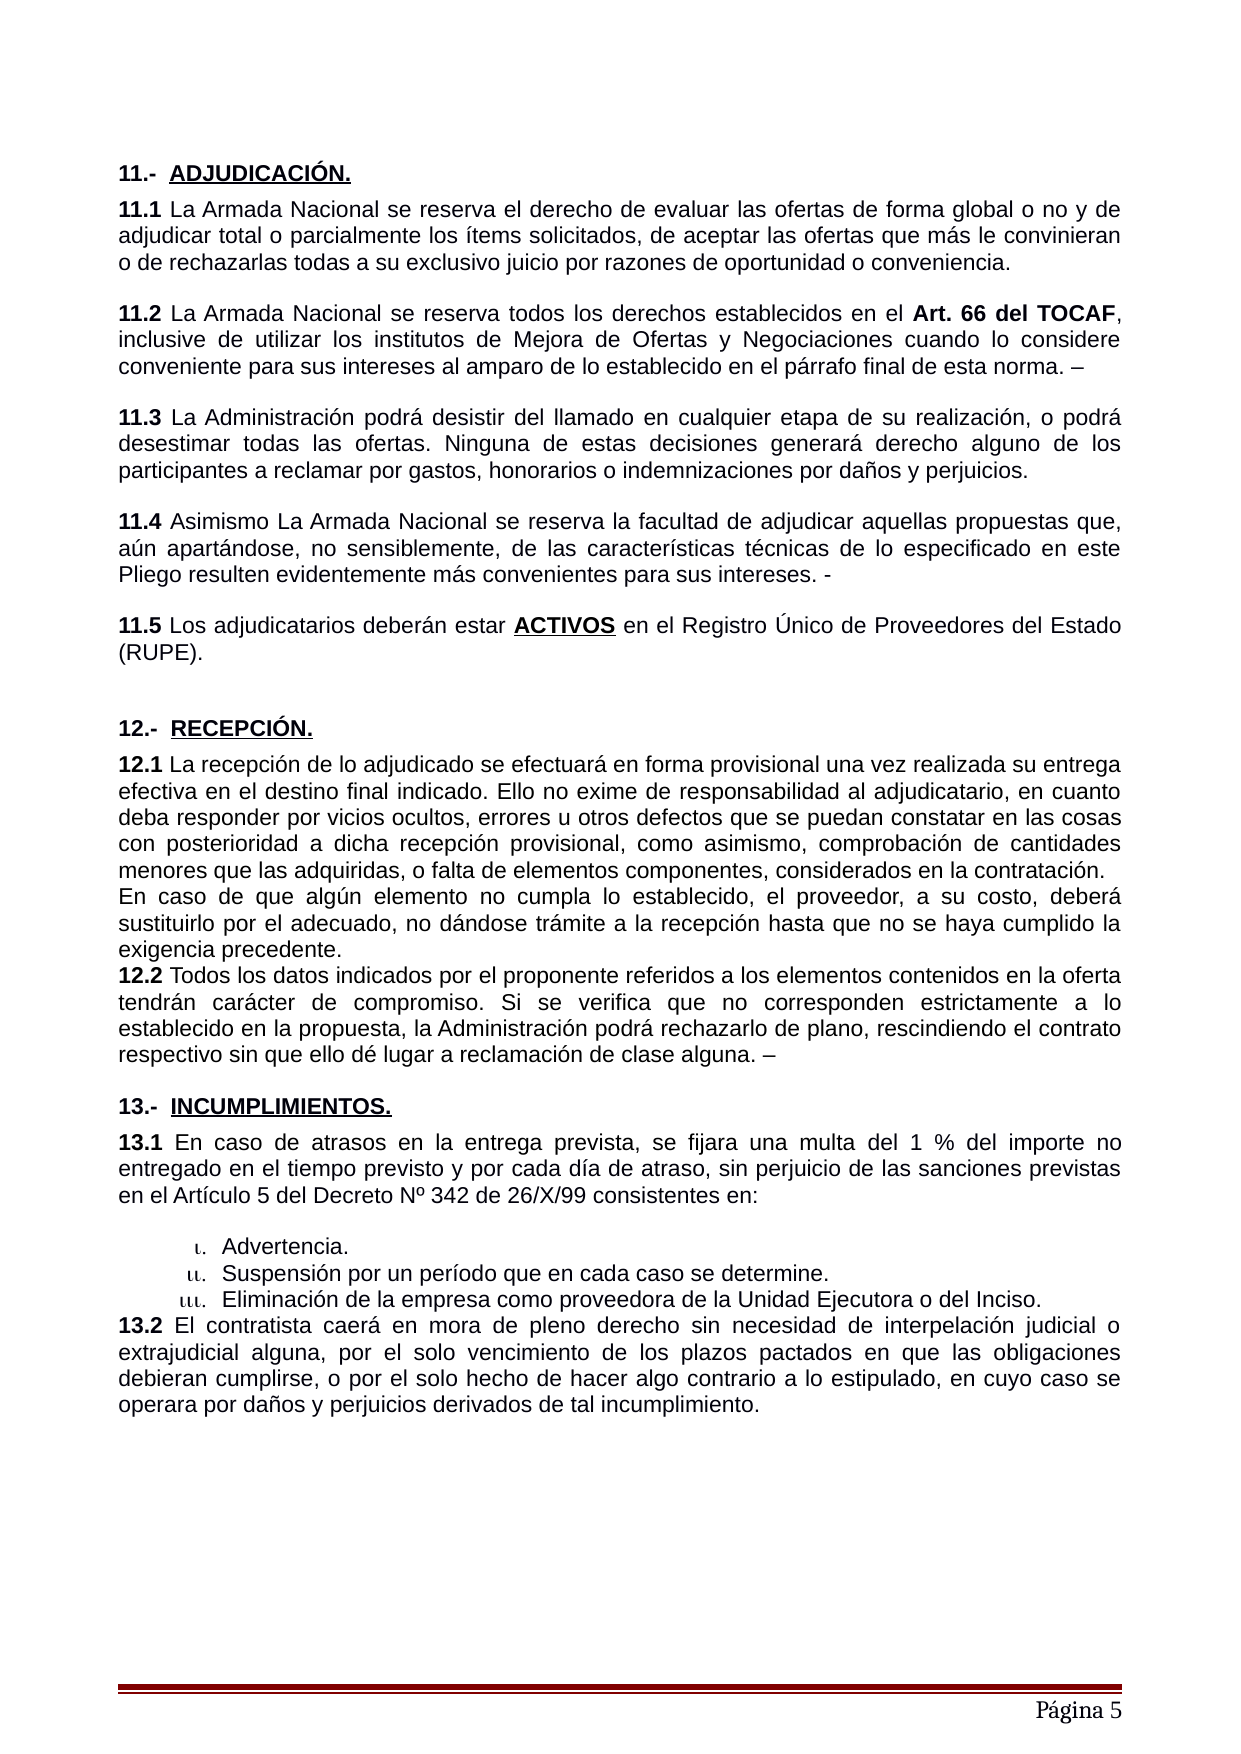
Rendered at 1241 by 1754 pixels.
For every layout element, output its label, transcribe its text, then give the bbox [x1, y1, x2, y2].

subtitle 13.- INCUMPLIMIENTOS. [118, 1093, 1122, 1119]
text 13.2 El contratista caerá en mora de pleno derecho sin necesidad de interpelación judicial o extrajudicial alguna, por el solo vencimiento de los plazos pactados en que las obligaciones debieran cumplirse, o por el solo hecho de hacer algo contrario a lo estipulado, en cuyo caso se operara por daños y perjuicios derivados de tal incumplimiento. [118, 1312, 1122, 1418]
list Suspensión por un período que en cada caso se determine. [207, 1259, 1122, 1286]
text 12.1 La recepción de lo adjudicado se efectuará en forma provisional una vez realizada su entrega efectiva en el destino final indicado. Ello no exime de responsabilidad al adjudicatario, en cuanto deba responder por vicios ocultos, errores u otros defectos que se puedan constatar en las cosas con posterioridad a dicha recepción provisional, como asimismo, comprobación de cantidades menores que las adquiridas, o falta de elementos componentes, considerados en la contratación. [118, 751, 1122, 883]
text 13.1 En caso de atrasos en la entrega prevista, se fijara una multa del 1 % del importe no entregado en el tiempo previsto y por cada día de atraso, sin perjuicio de las sanciones previstas en el Artículo 5 del Decreto Nº 342 de 26/X/99 consistentes en: [118, 1129, 1122, 1208]
text 11.2 La Armada Nacional se reserva todos los derechos establecidos en el Art. 66 del TOCAF, inclusive de utilizar los institutos de Mejora de Ofertas y Negociaciones cuando lo considere conveniente para sus intereses al amparo de lo establecido en el párrafo final de esta norma. – [118, 300, 1122, 379]
subtitle 12.- RECEPCIÓN. [118, 715, 1122, 741]
text 11.3 La Administración podrá desistir del llamado en cualquier etapa de su realización, o podrá desestimar todas las ofertas. Ninguna de estas decisiones generará derecho alguno de los participantes a reclamar por gastos, honorarios o indemnizaciones por daños y perjuicios. [118, 404, 1122, 483]
text 11.1 La Armada Nacional se reserva el derecho de evaluar las ofertas de forma global o no y de adjudicar total o parcialmente los ítems solicitados, de aceptar las ofertas que más le convinieran o de rechazarlas todas a su exclusivo juicio por razones de oportunidad o conveniencia. [118, 196, 1122, 275]
list Advertencia. [207, 1233, 1122, 1259]
text 11.4 Asimismo La Armada Nacional se reserva la facultad de adjudicar aquellas propuestas que, aún apartándose, no sensiblemente, de las características técnicas de lo especificado en este Pliego resulten evidentemente más convenientes para sus intereses. - [118, 508, 1122, 587]
text 11.5 Los adjudicatarios deberán estar ACTIVOS en el Registro Único de Proveedores del Estado (RUPE). [118, 612, 1122, 665]
list Eliminación de la empresa como proveedora de la Unidad Ejecutora o del Inciso. [207, 1286, 1122, 1312]
text En caso de que algún elemento no cumpla lo establecido, el proveedor, a su costo, deberá sustituirlo por el adecuado, no dándose trámite a la recepción hasta que no se haya cumplido la exigencia precedente. [118, 883, 1122, 962]
text 12.2 Todos los datos indicados por el proponente referidos a los elementos contenidos en la oferta tendrán carácter de compromiso. Si se verifica que no corresponden estrictamente a lo establecido en la propuesta, la Administración podrá rechazarlo de plano, rescindiendo el contrato respectivo sin que ello dé lugar a reclamación de clase alguna. – [118, 962, 1122, 1068]
subtitle 11.- ADJUDICACIÓN. [118, 159, 1122, 186]
